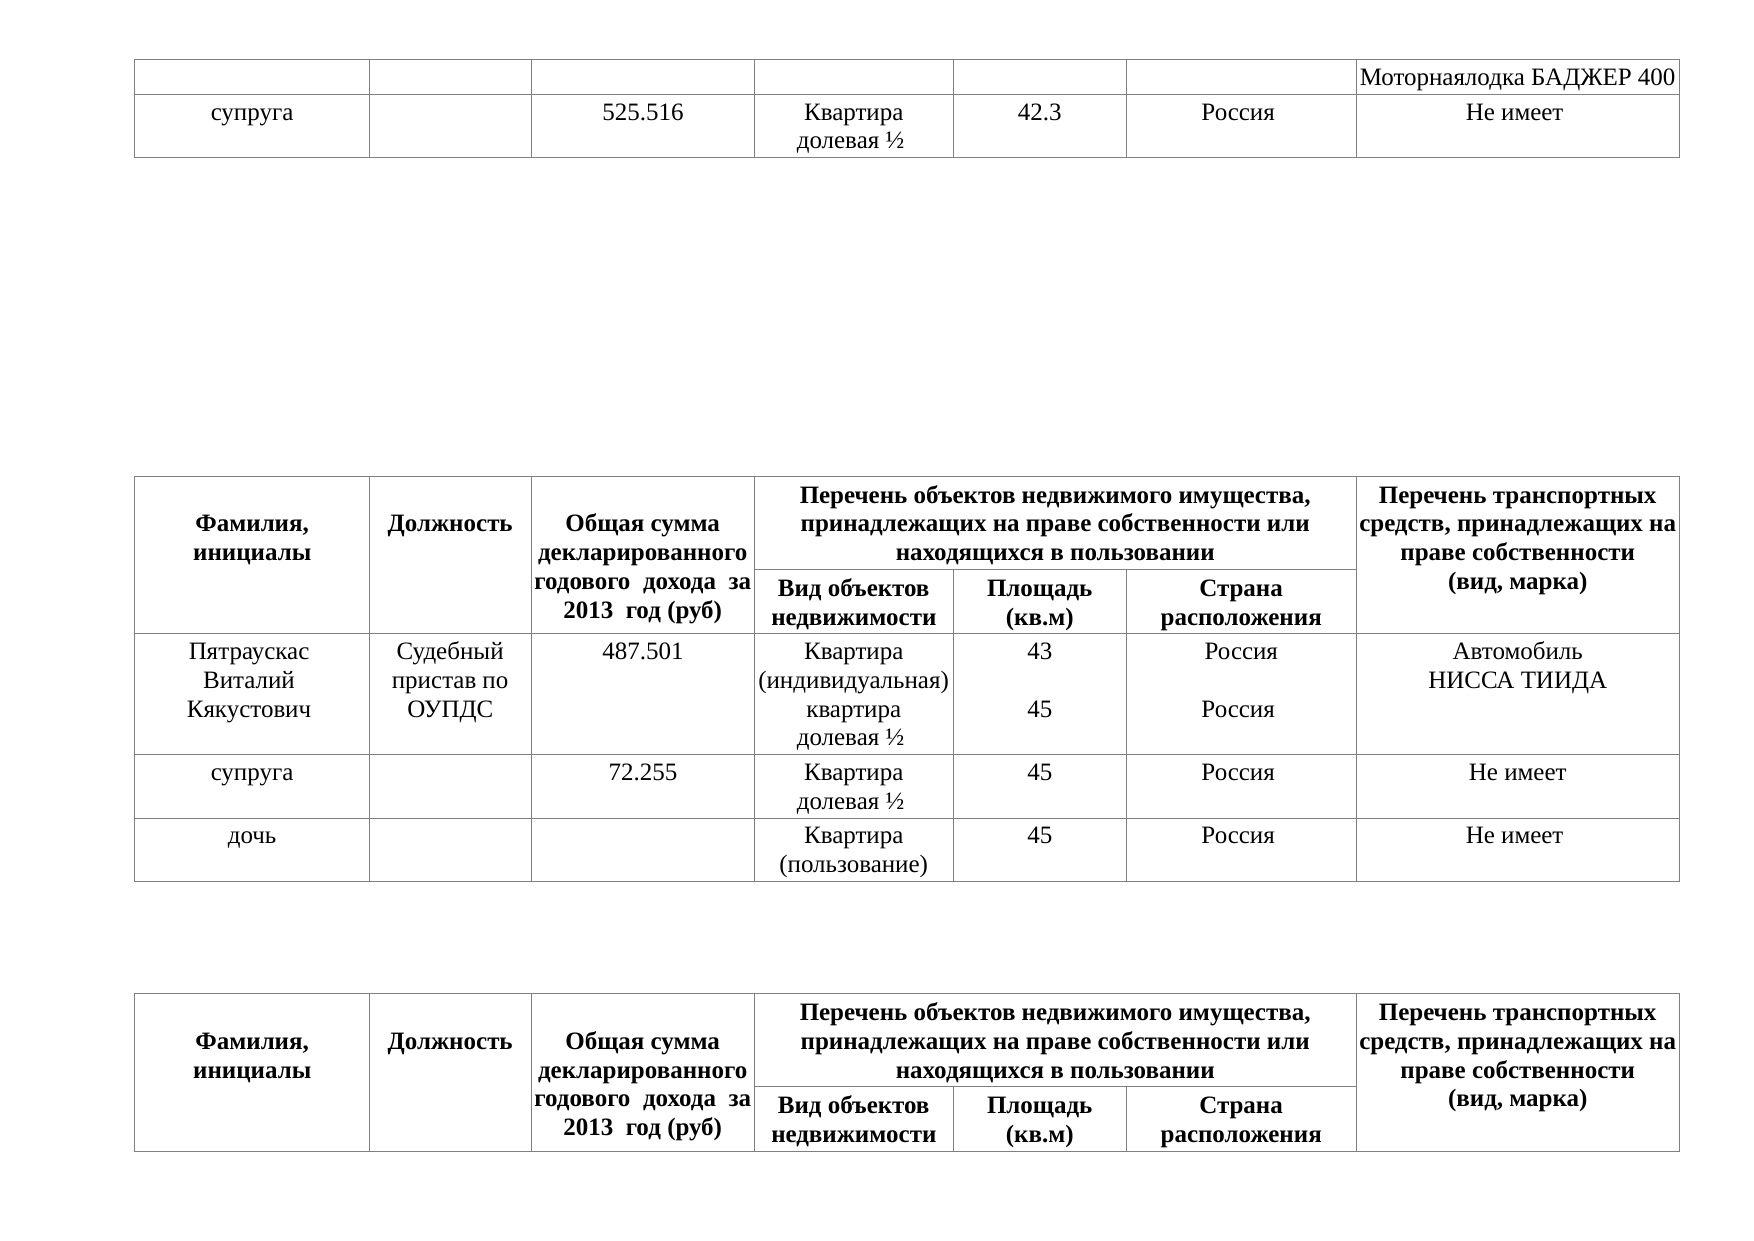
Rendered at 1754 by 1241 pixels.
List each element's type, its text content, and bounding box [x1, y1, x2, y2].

table_cell [532, 60, 754, 94]
table_header Общая сумма декларированного годового дохода за 2013 год (руб) [532, 477, 754, 633]
table_cell [370, 60, 531, 94]
table_cell Квартира долевая ½ [755, 755, 953, 818]
table_header Перечень объектов недвижимого имущества, принадлежащих на праве собственности или находящихся в пользовании [755, 994, 1356, 1086]
table_cell 43 45 [954, 634, 1126, 754]
table_header Перечень транспортных средств, принадлежащих на праве собственности (вид, марка) [1357, 477, 1679, 633]
table_cell Квартира долевая ½ [755, 95, 953, 157]
table_header Перечень транспортных средств, принадлежащих на праве собственности (вид, марка) [1357, 994, 1679, 1151]
table_cell 72.255 [532, 755, 754, 818]
table_cell Вид объектов недвижимости [755, 570, 953, 633]
table_cell [370, 819, 531, 881]
table_cell Россия Россия [1127, 634, 1356, 754]
table_cell 525.516 [532, 95, 754, 157]
table_cell Не имеет [1357, 755, 1679, 818]
table_cell 45 [954, 819, 1126, 881]
table_header Должность [370, 477, 531, 633]
table_cell Россия [1127, 755, 1356, 818]
table_cell [370, 755, 531, 818]
table_cell Судебный пристав по ОУПДС [370, 634, 531, 754]
table_cell Страна расположения [1127, 570, 1356, 633]
table_cell супруга [135, 95, 369, 157]
table_cell Вид объектов недвижимости [755, 1087, 953, 1151]
table_header Должность [370, 994, 531, 1151]
table_cell Квартира (пользование) [755, 819, 953, 881]
table_cell [1127, 60, 1356, 94]
table_cell Россия [1127, 95, 1356, 157]
table_cell Квартира (индивидуальная) квартира долевая ½ [755, 634, 953, 754]
table_cell дочь [135, 819, 369, 881]
table_cell [370, 95, 531, 157]
table_cell [755, 60, 953, 94]
table_cell Не имеет [1357, 819, 1679, 881]
table_cell Моторнаялодка БАДЖЕР 400 [1357, 60, 1679, 94]
table_cell Площадь (кв.м) [954, 1087, 1126, 1151]
table_header Фамилия, инициалы [135, 994, 369, 1151]
table_header Общая сумма декларированного годового дохода за 2013 год (руб) [532, 994, 754, 1151]
table_cell [532, 819, 754, 881]
table_header Фамилия, инициалы [135, 477, 369, 633]
table_header Перечень объектов недвижимого имущества, принадлежащих на праве собственности или находящихся в пользовании [755, 477, 1356, 569]
table_cell Не имеет [1357, 95, 1679, 157]
table_cell [135, 60, 369, 94]
table_cell Автомобиль НИССА ТИИДА [1357, 634, 1679, 754]
table_cell Страна расположения [1127, 1087, 1356, 1151]
table_cell 42,3 [954, 60, 1126, 94]
table_cell Площадь (кв.м) [954, 570, 1126, 633]
table_cell Пятраускас Виталий Кякустович [135, 634, 369, 754]
table_cell 487.501 [532, 634, 754, 754]
table_cell Россия [1127, 819, 1356, 881]
table_cell 45 [954, 755, 1126, 818]
table_cell 42,3 [954, 95, 1126, 157]
table_cell супруга [135, 755, 369, 818]
